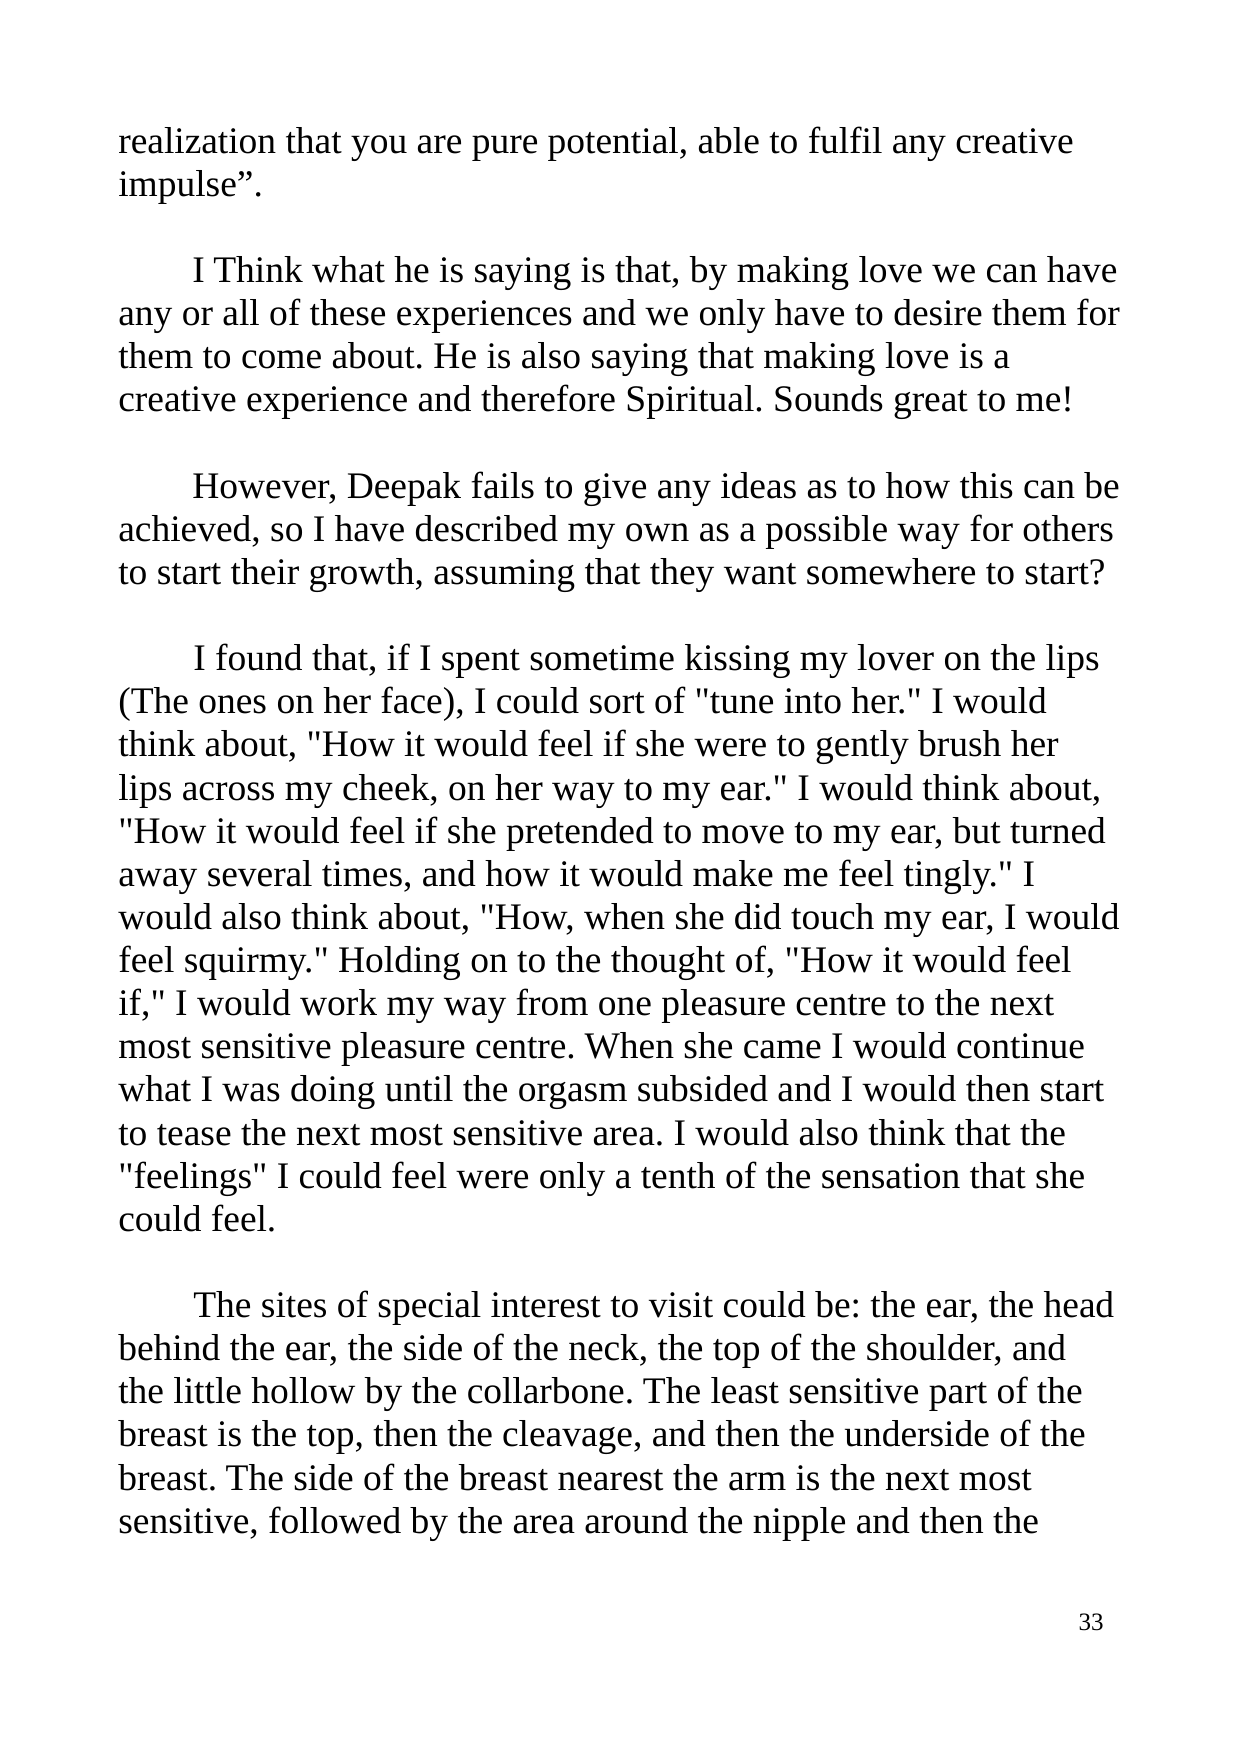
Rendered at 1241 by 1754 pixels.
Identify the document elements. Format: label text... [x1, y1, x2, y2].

text I Think what he is saying is that, by making love we can have any or all of these experiences and we only have to desire them for them to come about. He is also saying that making love is a creative experience and therefore Spiritual. Sounds great to me! [118, 247, 1122, 420]
text However, Deepak fails to give any ideas as to how this can be achieved, so I have described my own as a possible way for others to start their growth, assuming that they want somewhere to start? [118, 463, 1122, 592]
text I found that, if I spent sometime kissing my lover on the lips (The ones on her face), I could sort of "tune into her." I would think about, "How it would feel if she were to gently brush her lips across my cheek, on her way to my ear." I would think about, "How it would feel if she pretended to move to my ear, but turned away several times, and how it would make me feel tingly." I would also think about, "How, when she did touch my ear, I would feel squirmy." Holding on to the thought of, "How it would feel if," I would work my way from one pleasure centre to the next most sensitive pleasure centre. When she came I would continue what I was doing until the orgasm subsided and I would then start to tease the next most sensitive area. I would also think that the "feelings" I could feel were only a tenth of the sensation that she could feel. [118, 636, 1122, 1239]
text realization that you are pure potential, able to fulfil any creative impulse”. [118, 118, 1122, 204]
text The sites of special interest to visit could be: the ear, the head behind the ear, the side of the neck, the top of the shoulder, and the little hollow by the collarbone. The least sensitive part of the breast is the top, then the cleavage, and then the underside of the breast. The side of the breast nearest the arm is the next most sensitive, followed by the area around the nipple and then the [118, 1282, 1122, 1541]
